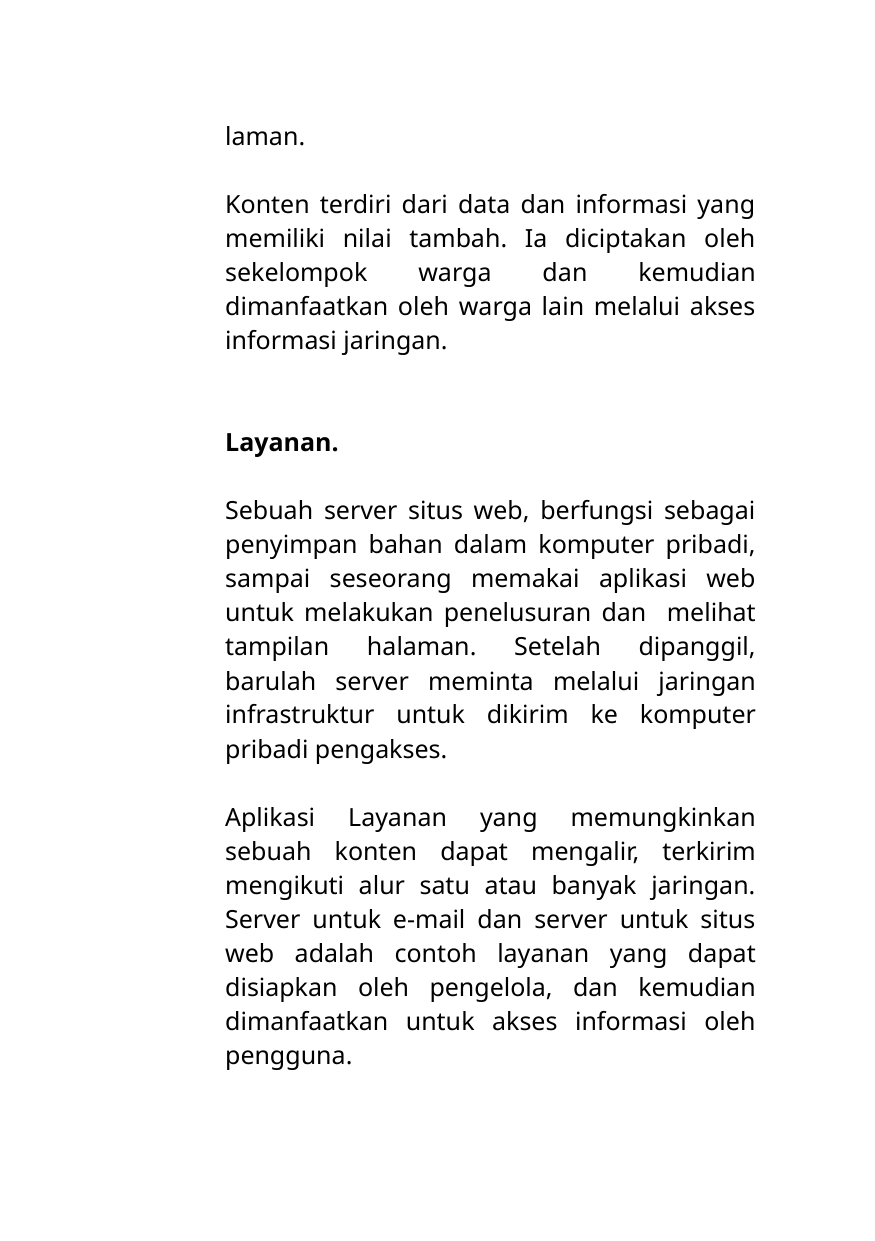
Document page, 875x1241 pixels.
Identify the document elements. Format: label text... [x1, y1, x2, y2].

text Layanan. [225, 425, 756, 459]
text Konten terdiri dari data dan informasi yang memiliki nilai tambah. Ia diciptakan oleh sekelompok warga dan kemudian dimanfaatkan oleh warga lain melalui akses informasi jaringan. [225, 186, 756, 357]
text Sebuah server situs web, berfungsi sebagai penyimpan bahan dalam komputer pribadi, sampai seseorang memakai aplikasi web untuk melakukan penelusuran dan melihat tampilan halaman. Setelah dipanggil, barulah server meminta melalui jaringan infrastruktur untuk dikirim ke komputer pribadi pengakses. [225, 493, 756, 765]
text Aplikasi Layanan yang memungkinkan sebuah konten dapat mengalir, terkirim mengikuti alur satu atau banyak jaringan. Server untuk e-mail dan server untuk situs web adalah contoh layanan yang dapat disiapkan oleh pengelola, dan kemudian dimanfaatkan untuk akses informasi oleh pengguna. [225, 799, 756, 1072]
text laman. [225, 118, 756, 152]
